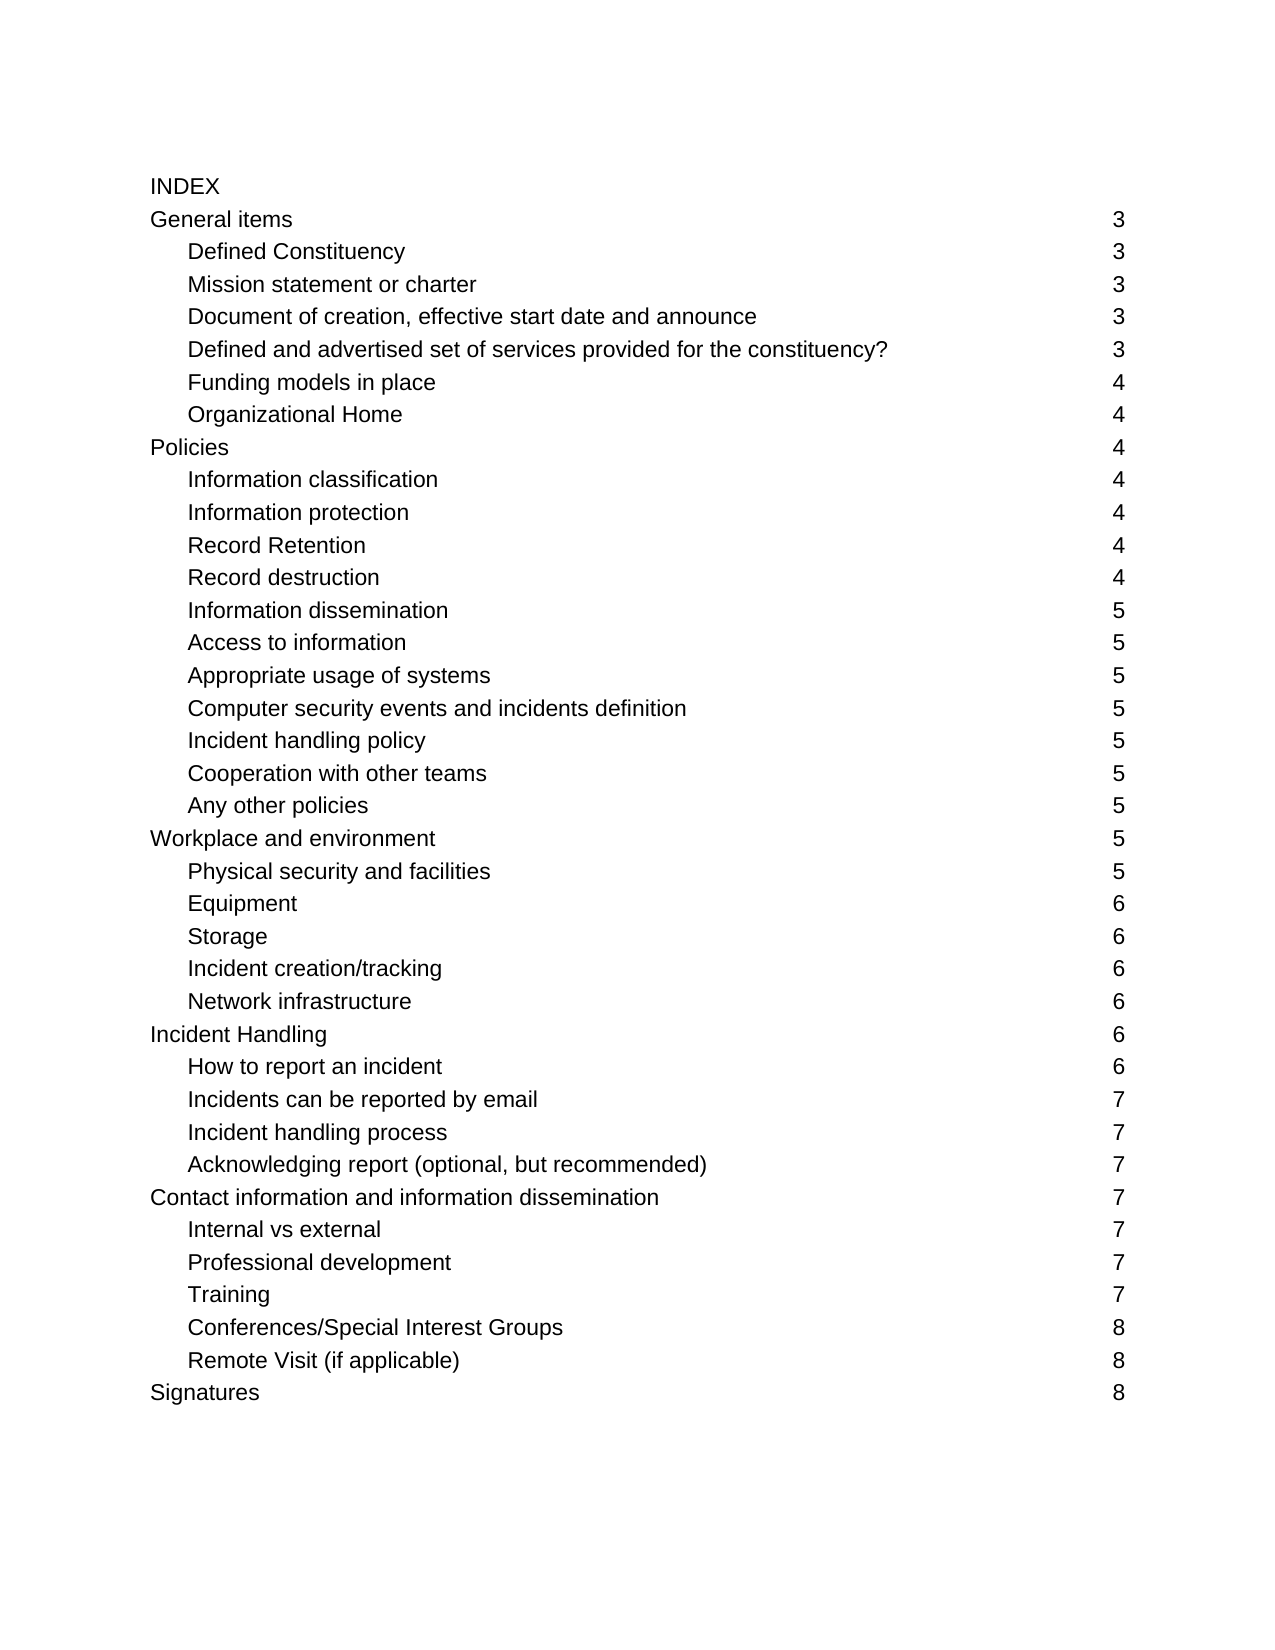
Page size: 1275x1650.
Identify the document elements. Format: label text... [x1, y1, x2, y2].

text Remote Visit (if applicable) 8 [187, 1347, 1125, 1373]
text General items 3 [150, 206, 1125, 232]
text Incident handling policy 5 [187, 727, 1125, 753]
text Defined Constituency 3 [187, 238, 1125, 264]
text Incidents can be reported by email 7 [187, 1086, 1125, 1112]
text Training 7 [187, 1281, 1125, 1308]
text Cooperation with other teams 5 [187, 760, 1125, 786]
text Physical security and facilities 5 [187, 858, 1125, 884]
text Workplace and environment 5 [150, 825, 1125, 851]
text Storage 6 [187, 923, 1125, 949]
text Record destruction 4 [187, 564, 1125, 591]
text Document of creation, effective start date and announce 3 [187, 303, 1125, 330]
text How to report an incident 6 [187, 1053, 1125, 1079]
text Information protection 4 [187, 499, 1125, 525]
text INDEX [150, 173, 1125, 199]
text Professional development 7 [187, 1249, 1125, 1275]
text Internal vs external 7 [187, 1216, 1125, 1243]
text Conferences/Special Interest Groups 8 [187, 1314, 1125, 1340]
text Signatures 8 [150, 1379, 1125, 1406]
text Acknowledging report (optional, but recommended) 7 [187, 1151, 1125, 1177]
text Appropriate usage of systems 5 [187, 662, 1125, 688]
text Any other policies 5 [187, 792, 1125, 819]
text Network infrastructure 6 [187, 988, 1125, 1014]
text Computer security events and incidents definition 5 [187, 694, 1125, 721]
text Information dissemination 5 [187, 597, 1125, 623]
text Funding models in place 4 [187, 368, 1125, 395]
text Access to information 5 [187, 629, 1125, 656]
text Equipment 6 [187, 890, 1125, 917]
text Policies 4 [150, 434, 1125, 460]
text Incident creation/tracking 6 [187, 955, 1125, 982]
text Information classification 4 [187, 466, 1125, 493]
text Record Retention 4 [187, 532, 1125, 558]
text Contact information and information dissemination 7 [150, 1184, 1125, 1210]
text Defined and advertised set of services provided for the constituency? 3 [187, 336, 1125, 362]
text Incident handling process 7 [187, 1118, 1125, 1145]
text Mission statement or charter 3 [187, 271, 1125, 297]
text Organizational Home 4 [187, 401, 1125, 427]
text Incident Handling 6 [150, 1021, 1125, 1047]
